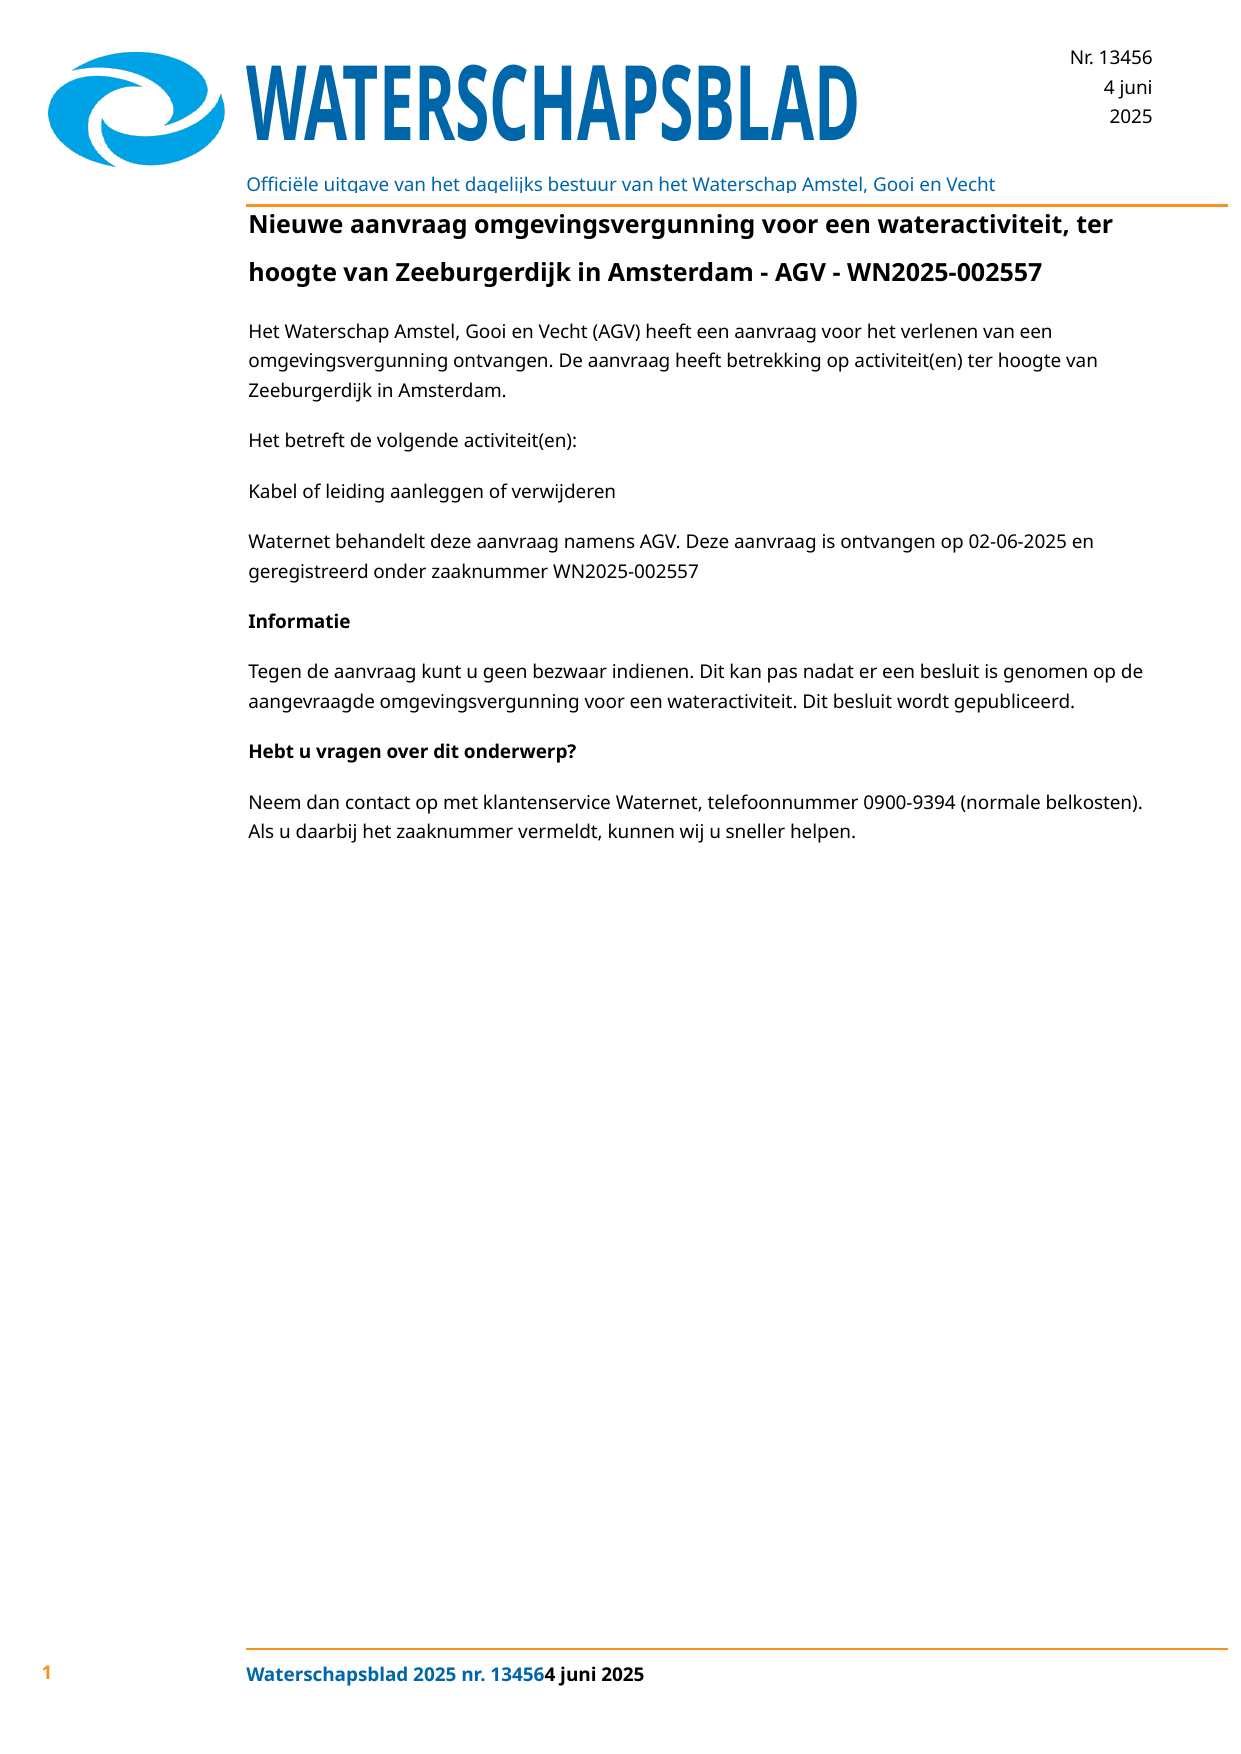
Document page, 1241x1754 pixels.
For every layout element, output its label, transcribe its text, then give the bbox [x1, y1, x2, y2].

text Hebt u vragen over dit onderwerp? [248, 739, 1152, 764]
text Informatie [248, 608, 1152, 634]
text Kabel of leiding aanleggen of verwijderen [248, 478, 1152, 504]
text Neem dan contact op met klantenservice Waternet, telefoonnummer 0900-9394 (normale belkosten). Als u daarbij het zaaknummer vermeldt, kunnen wij u sneller helpen. [248, 789, 1152, 844]
text Nieuwe aanvraag omgevingsvergunning voor een wateractiviteit, ter hoogte van Zeeburgerdijk in Amsterdam - AGV - WN2025-002557 [248, 207, 1152, 288]
text Het Waterschap Amstel, Gooi en Vecht (AGV) heeft een aanvraag voor het verlenen van een omgevingsvergunning ontvangen. De aanvraag heeft betrekking op activiteit(en) ter hoogte van Zeeburgerdijk in Amsterdam. [248, 318, 1152, 403]
text Tegen de aanvraag kunt u geen bezwaar indienen. Dit kan pas nadat er een besluit is genomen op de aangevraagde omgevingsvergunning voor een wateractiviteit. Dit besluit wordt gepubliceerd. [248, 659, 1152, 714]
picture [41, 47, 231, 172]
text Het betreft de volgende activiteit(en): [248, 427, 1152, 453]
text Waternet behandelt deze aanvraag namens AGV. Deze aanvraag is ontvangen op 02-06-2025 en geregistreerd onder zaaknummer WN2025-002557 [248, 528, 1152, 584]
